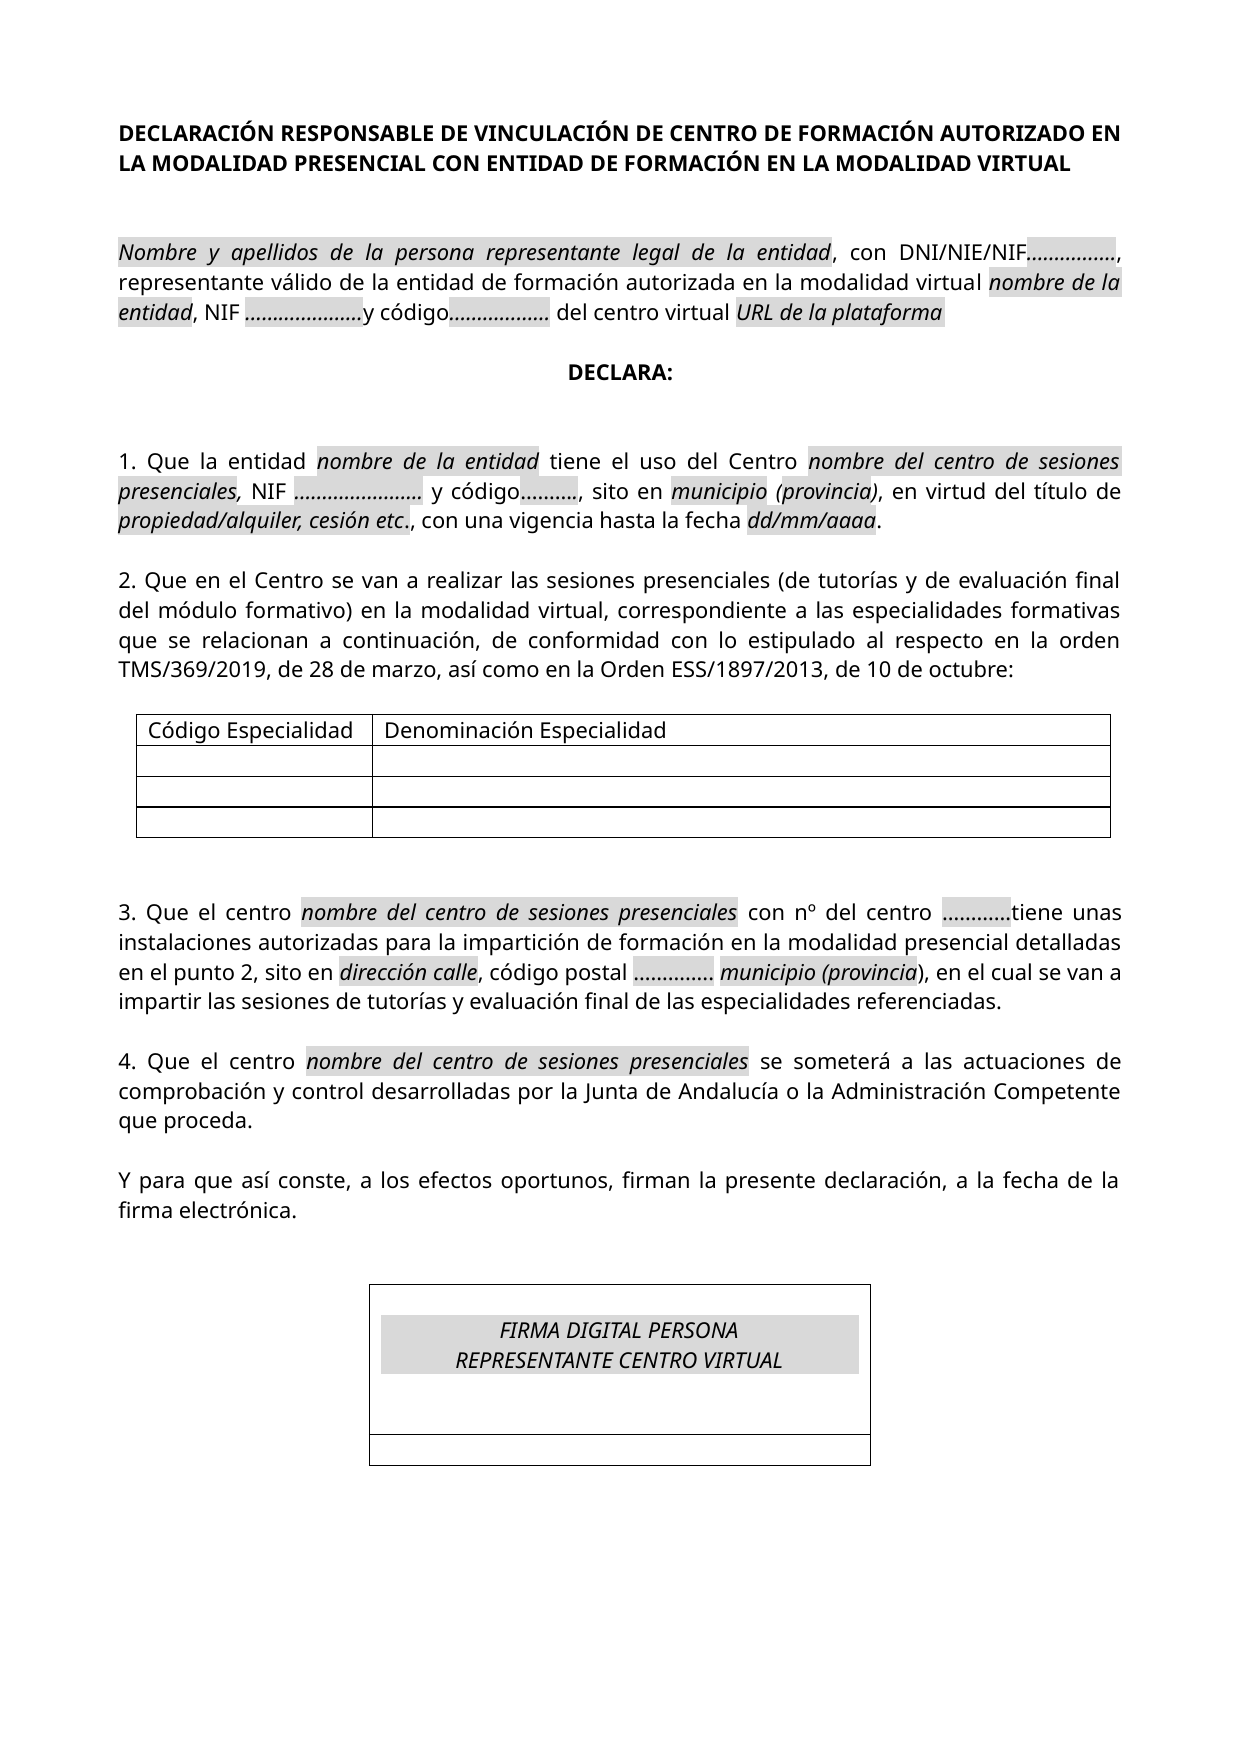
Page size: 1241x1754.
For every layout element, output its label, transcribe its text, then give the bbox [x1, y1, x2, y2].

text Nombre y apellidos de la persona representante legal de la entidad, con DNI/NIE/NIF……………., representante válido de la entidad de formación autorizada en la modalidad virtual nombre de la entidad, NIF …………………y código……………… del centro virtual URL de la plataforma [118, 237, 1122, 327]
text 3. Que el centro nombre del centro de sesiones presenciales con nº del centro …………tiene unas instalaciones autorizadas para la impartición de formación en la modalidad presencial detalladas en el punto 2, sito en dirección calle, código postal ………….. municipio (provincia), en el cual se van a impartir las sesiones de tutorías y evaluación final de las especialidades referenciadas. [118, 897, 1122, 1016]
text DECLARA: [118, 356, 1122, 386]
text Y para que así conste, a los efectos oportunos, firman la presente declaración, a la fecha de la firma electrónica. [118, 1165, 1122, 1224]
text 2. Que en el Centro se van a realizar las sesiones presenciales (de tutorías y de evaluación final del módulo formativo) en la modalidad virtual, correspondiente a las especialidades formativas que se relacionan a continuación, de conformidad con lo estipulado al respecto en la orden TMS/369/2019, de 28 de marzo, así como en la Orden ESS/1897/2013, de 10 de octubre: [118, 565, 1122, 684]
table_cell [137, 808, 372, 837]
table_cell [373, 777, 1110, 806]
table_cell [370, 1435, 870, 1465]
text DECLARACIÓN RESPONSABLE DE VINCULACIÓN DE CENTRO DE FORMACIÓN AUTORIZADO EN LA MODALIDAD PRESENCIAL CON ENTIDAD DE FORMACIÓN EN LA MODALIDAD VIRTUAL [118, 118, 1122, 178]
table_header FIRMA DIGITAL PERSONA REPRESENTANTE CENTRO VIRTUAL [370, 1285, 870, 1434]
text 4. Que el centro nombre del centro de sesiones presenciales se someterá a las actuaciones de comprobación y control desarrolladas por la Junta de Andalucía o la Administración Competente que proceda. [118, 1046, 1122, 1135]
table_header Denominación Especialidad [373, 715, 1110, 745]
table_header Código Especialidad [137, 715, 372, 745]
table_cell [137, 777, 372, 806]
text 1. Que la entidad nombre de la entidad tiene el uso del Centro nombre del centro de sesiones presenciales, NIF ………………….. y código………., sito en municipio (provincia), en virtud del título de propiedad/alquiler, cesión etc., con una vigencia hasta la fecha dd/mm/aaaa. [118, 446, 1122, 535]
table_cell [373, 746, 1110, 776]
table_cell [373, 808, 1110, 837]
table_cell [137, 746, 372, 776]
